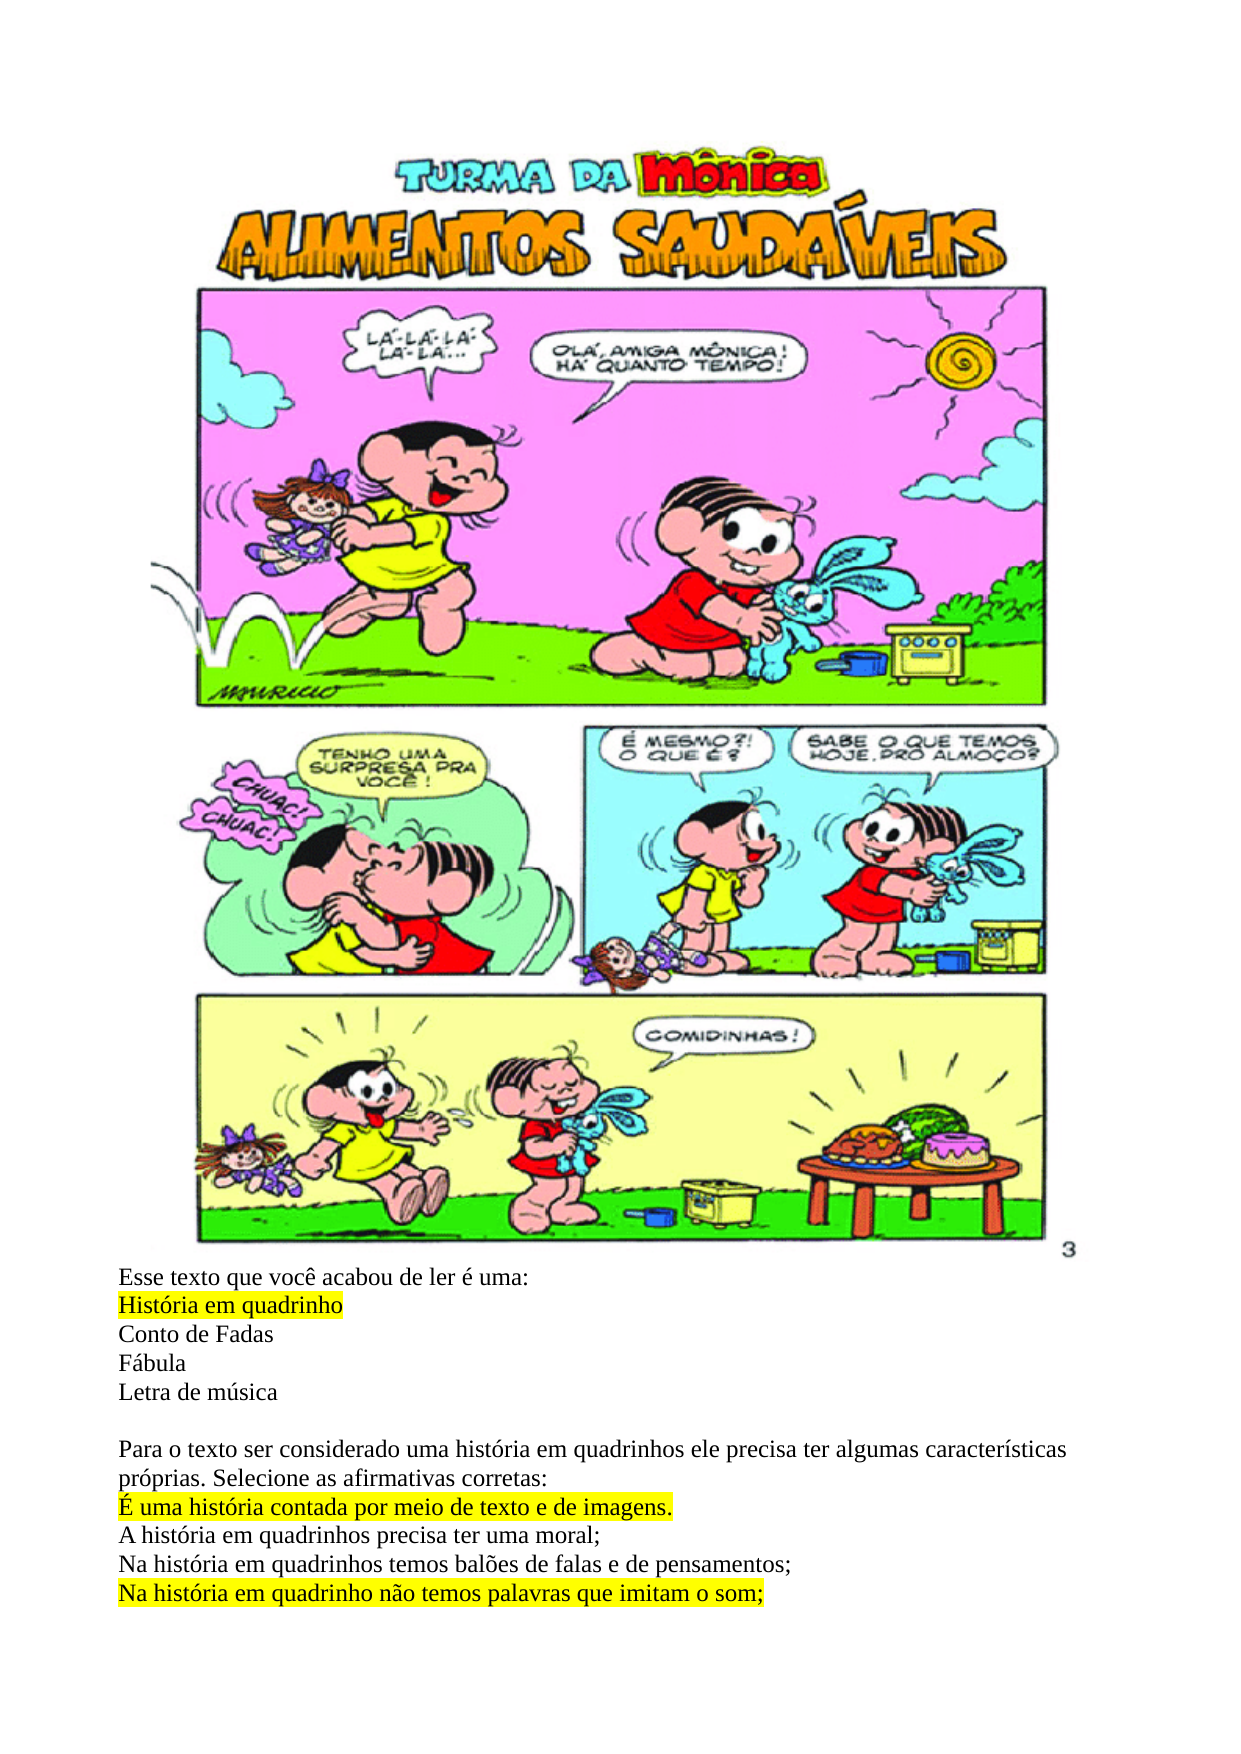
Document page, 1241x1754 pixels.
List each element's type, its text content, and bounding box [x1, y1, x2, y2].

text A história em quadrinhos precisa ter uma moral; [118, 1521, 1122, 1549]
text Na história em quadrinho não temos palavras que imitam o som; [118, 1578, 1122, 1607]
picture [150, 118, 1090, 1262]
text Esse texto que você acabou de ler é uma: História em quadrinho [118, 118, 1122, 1319]
text Fábula [118, 1348, 1122, 1377]
text Letra de música [118, 1377, 1122, 1406]
text É uma história contada por meio de texto e de imagens. [118, 1492, 1122, 1521]
text Conto de Fadas [118, 1319, 1122, 1348]
text Na história em quadrinhos temos balões de falas e de pensamentos; [118, 1549, 1122, 1578]
text Para o texto ser considerado uma história em quadrinhos ele precisa ter algumas características próprias. Selecione as afirmativas corretas: [118, 1434, 1122, 1492]
